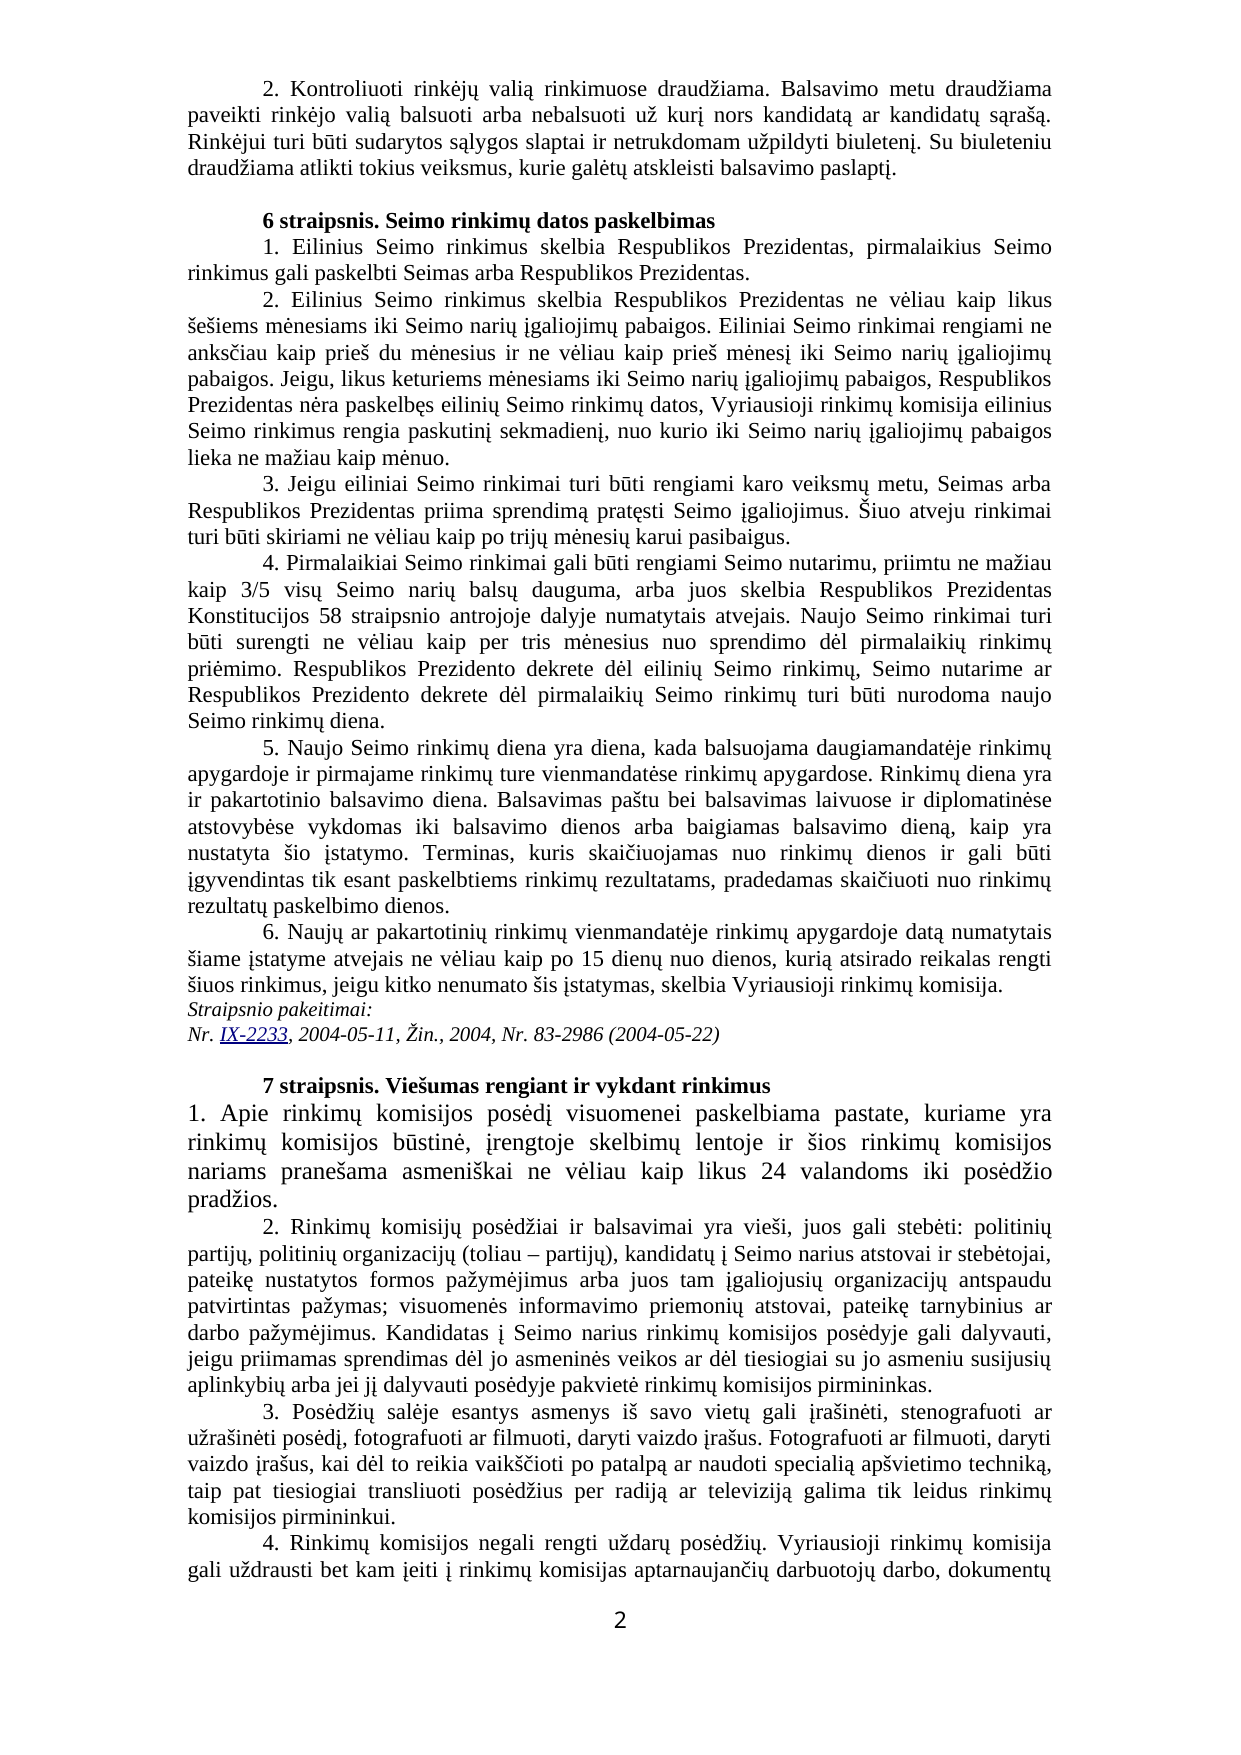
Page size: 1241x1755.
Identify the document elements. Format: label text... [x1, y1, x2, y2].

subtitle 6 straipsnis. Seimo rinkimų datos paskelbimas [187, 207, 1053, 233]
text 2. Rinkimų komisijų posėdžiai ir balsavimai yra vieši, juos gali stebėti: politinių partijų, politinių organizacijų (toliau – partijų), kandidatų į Seimo narius atstovai ir stebėtojai, pateikę nustatytos formos pažymėjimus arba juos tam įgaliojusių organizacijų antspaudu patvirtintas pažymas; visuomenės informavimo priemonių atstovai, pateikę tarnybinius ar darbo pažymėjimus. Kandidatas į Seimo narius rinkimų komisijos posėdyje gali dalyvauti, jeigu priimamas sprendimas dėl jo asmeninės veikos ar dėl tiesiogiai su jo asmeniu susijusių aplinkybių arba jei jį dalyvauti posėdyje pakvietė rinkimų komisijos pirmininkas. [187, 1213, 1053, 1398]
text 3. Posėdžių salėje esantys asmenys iš savo vietų gali įrašinėti, stenografuoti ar užrašinėti posėdį, fotografuoti ar filmuoti, daryti vaizdo įrašus. Fotografuoti ar filmuoti, daryti vaizdo įrašus, kai dėl to reikia vaikščioti po patalpą ar naudoti specialią apšvietimo techniką, taip pat tiesiogiai transliuoti posėdžius per radiją ar televiziją galima tik leidus rinkimų komisijos pirmininkui. [187, 1398, 1053, 1529]
text 4. Rinkimų komisijos negali rengti uždarų posėdžių. Vyriausioji rinkimų komisija gali uždrausti bet kam įeiti į rinkimų komisijas aptarnaujančių darbuotojų darbo, dokumentų [187, 1529, 1053, 1582]
text 2. Eilinius Seimo rinkimus skelbia Respublikos Prezidentas ne vėliau kaip likus šešiems mėnesiams iki Seimo narių įgaliojimų pabaigos. Eiliniai Seimo rinkimai rengiami ne anksčiau kaip prieš du mėnesius ir ne vėliau kaip prieš mėnesį iki Seimo narių įgaliojimų pabaigos. Jeigu, likus keturiems mėnesiams iki Seimo narių įgaliojimų pabaigos, Respublikos Prezidentas nėra paskelbęs eilinių Seimo rinkimų datos, Vyriausioji rinkimų komisija eilinius Seimo rinkimus rengia paskutinį sekmadienį, nuo kurio iki Seimo narių įgaliojimų pabaigos lieka ne mažiau kaip mėnuo. [187, 286, 1053, 470]
text Nr. IX-2233, 2004-05-11, Žin., 2004, Nr. 83-2986 (2004-05-22) [187, 1021, 1053, 1046]
text 4. Pirmalaikiai Seimo rinkimai gali būti rengiami Seimo nutarimu, priimtu ne mažiau kaip 3/5 visų Seimo narių balsų dauguma, arba juos skelbia Respublikos Prezidentas Konstitucijos 58 straipsnio antrojoje dalyje numatytais atvejais. Naujo Seimo rinkimai turi būti surengti ne vėliau kaip per tris mėnesius nuo sprendimo dėl pirmalaikių rinkimų priėmimo. Respublikos Prezidento dekrete dėl eilinių Seimo rinkimų, Seimo nutarime ar Respublikos Prezidento dekrete dėl pirmalaikių Seimo rinkimų turi būti nurodoma naujo Seimo rinkimų diena. [187, 549, 1053, 734]
text 5. Naujo Seimo rinkimų diena yra diena, kada balsuojama daugiamandatėje rinkimų apygardoje ir pirmajame rinkimų ture vienmandatėse rinkimų apygardose. Rinkimų diena yra ir pakartotinio balsavimo diena. Balsavimas paštu bei balsavimas laivuose ir diplomatinėse atstovybėse vykdomas iki balsavimo dienos arba baigiamas balsavimo dieną, kaip yra nustatyta šio įstatymo. Terminas, kuris skaičiuojamas nuo rinkimų dienos ir gali būti įgyvendintas tik esant paskelbtiems rinkimų rezultatams, pradedamas skaičiuoti nuo rinkimų rezultatų paskelbimo dienos. [187, 734, 1053, 918]
subtitle 7 straipsnis. Viešumas rengiant ir vykdant rinkimus [187, 1072, 1053, 1098]
text Straipsnio pakeitimai: [187, 997, 1053, 1021]
text 1. Apie rinkimų komisijos posėdį visuomenei paskelbiama pastate, kuriame yra rinkimų komisijos būstinė, įrengtoje skelbimų lentoje ir šios rinkimų komisijos nariams pranešama asmeniškai ne vėliau kaip likus 24 valandoms iki posėdžio pradžios. [187, 1098, 1053, 1213]
text 6. Naujų ar pakartotinių rinkimų vienmandatėje rinkimų apygardoje datą numatytais šiame įstatyme atvejais ne vėliau kaip po 15 dienų nuo dienos, kurią atsirado reikalas rengti šiuos rinkimus, jeigu kitko nenumato šis įstatymas, skelbia Vyriausioji rinkimų komisija. [187, 918, 1053, 997]
text 2. Kontroliuoti rinkėjų valią rinkimuose draudžiama. Balsavimo metu draudžiama paveikti rinkėjo valią balsuoti arba nebalsuoti už kurį nors kandidatą ar kandidatų sąrašą. Rinkėjui turi būti sudarytos sąlygos slaptai ir netrukdomam užpildyti biuletenį. Su biuleteniu draudžiama atlikti tokius veiksmus, kurie galėtų atskleisti balsavimo paslaptį. [187, 75, 1053, 180]
text 3. Jeigu eiliniai Seimo rinkimai turi būti rengiami karo veiksmų metu, Seimas arba Respublikos Prezidentas priima sprendimą pratęsti Seimo įgaliojimus. Šiuo atveju rinkimai turi būti skiriami ne vėliau kaip po trijų mėnesių karui pasibaigus. [187, 470, 1053, 549]
text 1. Eilinius Seimo rinkimus skelbia Respublikos Prezidentas, pirmalaikius Seimo rinkimus gali paskelbti Seimas arba Respublikos Prezidentas. [187, 233, 1053, 286]
